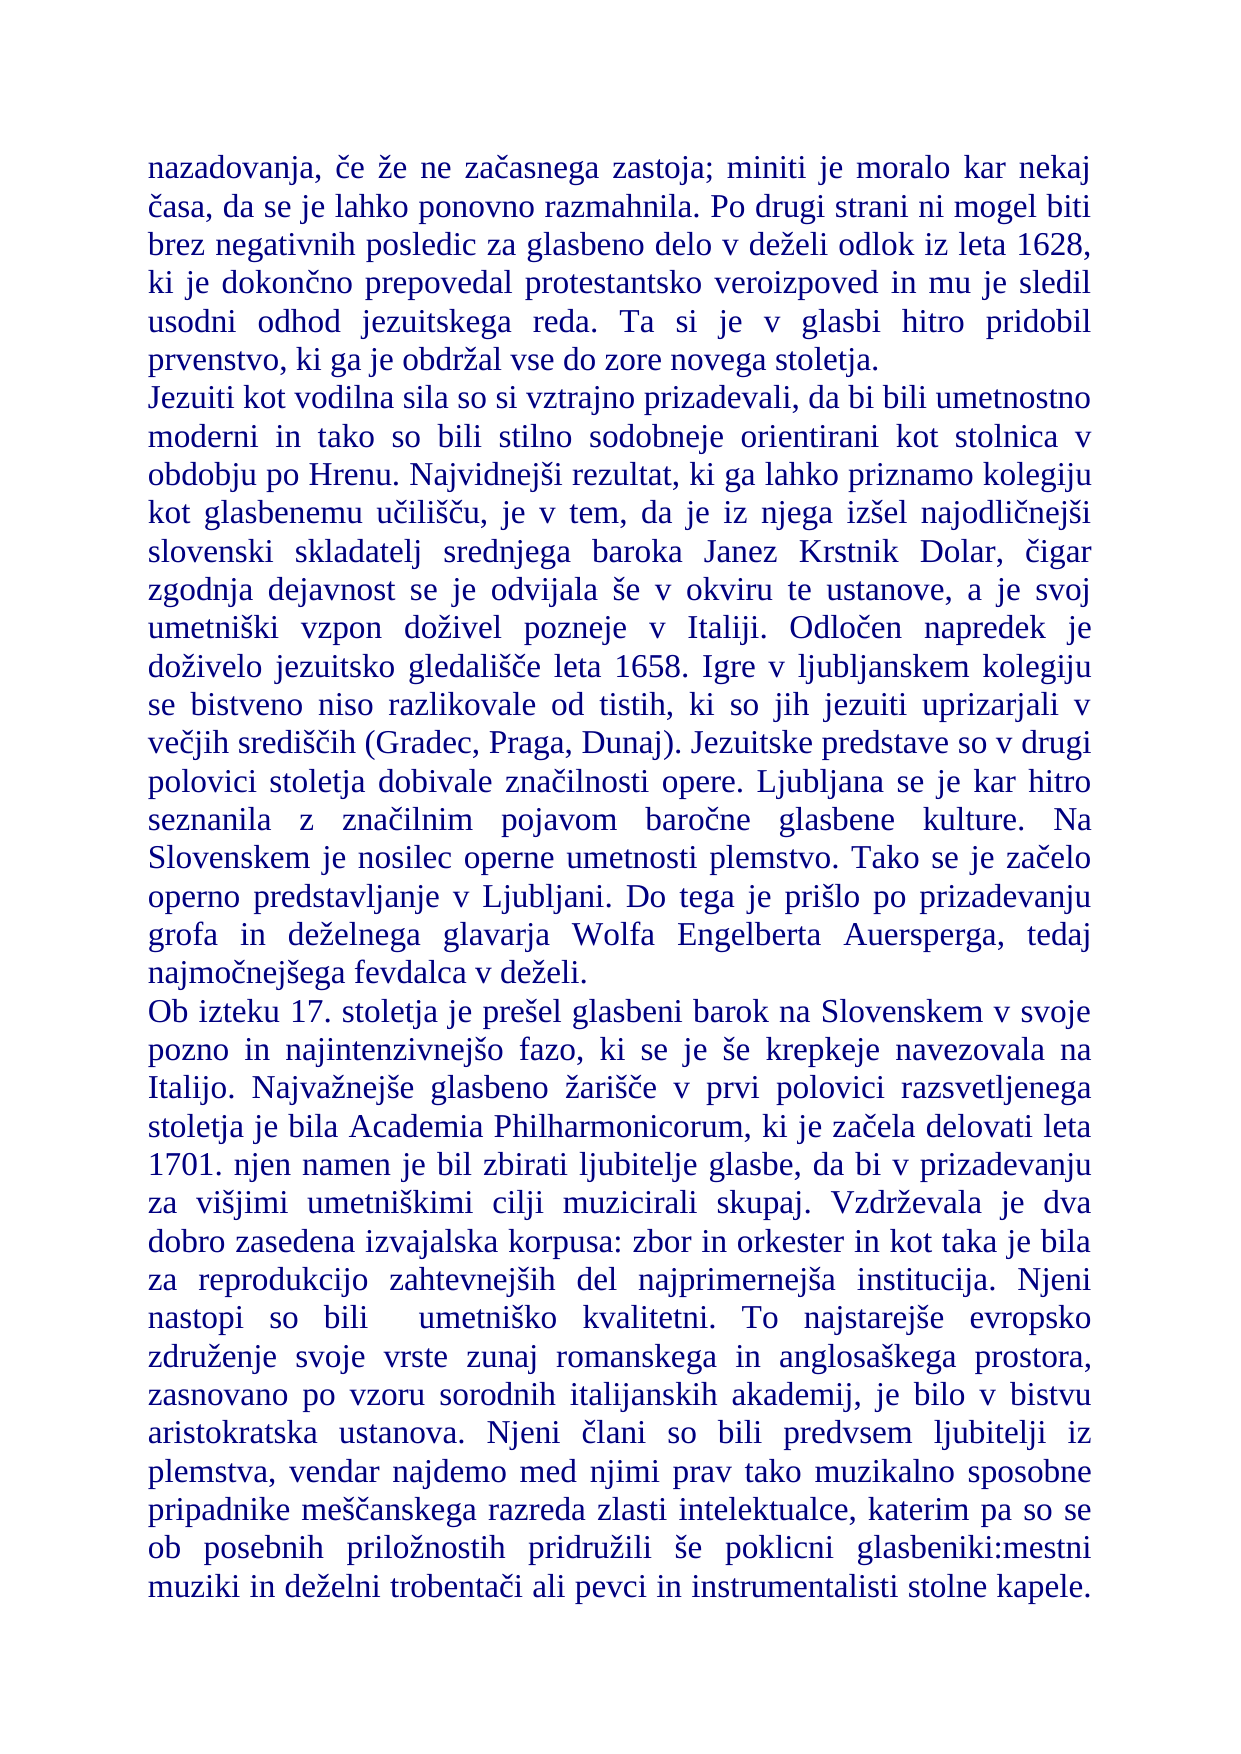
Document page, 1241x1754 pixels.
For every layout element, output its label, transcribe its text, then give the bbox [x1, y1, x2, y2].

text Jezuiti kot vodilna sila so si vztrajno prizadevali, da bi bili umetnostno moderni in tako so bili stilno sodobneje orientirani kot stolnica v obdobju po Hrenu. Najvidnejši rezultat, ki ga lahko priznamo kolegiju kot glasbenemu učilišču, je v tem, da je iz njega izšel najodličnejši slovenski skladatelj srednjega baroka Janez Krstnik Dolar, čigar zgodnja dejavnost se je odvijala še v okviru te ustanove, a je svoj umetniški vzpon doživel pozneje v Italiji. Odločen napredek je doživelo jezuitsko gledališče leta 1658. Igre v ljubljanskem kolegiju se bistveno niso razlikovale od tistih, ki so jih jezuiti uprizarjali v večjih središčih (Gradec, Praga, Dunaj). Jezuitske predstave so v drugi polovici stoletja dobivale značilnosti opere. Ljubljana se je kar hitro seznanila z značilnim pojavom baročne glasbene kulture. Na Slovenskem je nosilec operne umetnosti plemstvo. Tako se je začelo operno predstavljanje v Ljubljani. Do tega je prišlo po prizadevanju grofa in deželnega glavarja Wolfa Engelberta Auersperga, tedaj najmočnejšega fevdalca v deželi. [148, 378, 1093, 991]
text nazadovanja, če že ne začasnega zastoja; miniti je moralo kar nekaj časa, da se je lahko ponovno razmahnila. Po drugi strani ni mogel biti brez negativnih posledic za glasbeno delo v deželi odlok iz leta 1628, ki je dokončno prepovedal protestantsko veroizpoved in mu je sledil usodni odhod jezuitskega reda. Ta si je v glasbi hitro pridobil prvenstvo, ki ga je obdržal vse do zore novega stoletja. [148, 148, 1093, 378]
text Ob izteku 17. stoletja je prešel glasbeni barok na Slovenskem v svoje pozno in najintenzivnejšo fazo, ki se je še krepkeje navezovala na Italijo. Najvažnejše glasbeno žarišče v prvi polovici razsvetljenega stoletja je bila Academia Philharmonicorum, ki je začela delovati leta 1701. njen namen je bil zbirati ljubitelje glasbe, da bi v prizadevanju za višjimi umetniškimi cilji muzicirali skupaj. Vzdrževala je dva dobro zasedena izvajalska korpusa: zbor in orkester in kot taka je bila za reprodukcijo zahtevnejših del najprimernejša institucija. Njeni nastopi so bili umetniško kvalitetni. To najstarejše evropsko združenje svoje vrste zunaj romanskega in anglosaškega prostora, zasnovano po vzoru sorodnih italijanskih akademij, je bilo v bistvu aristokratska ustanova. Njeni člani so bili predvsem ljubitelji iz plemstva, vendar najdemo med njimi prav tako muzikalno sposobne pripadnike meščanskega razreda zlasti intelektualce, katerim pa so se ob posebnih priložnostih pridružili še poklicni glasbeniki:mestni muziki in deželni trobentači ali pevci in instrumentalisti stolne kapele. [148, 991, 1093, 1604]
